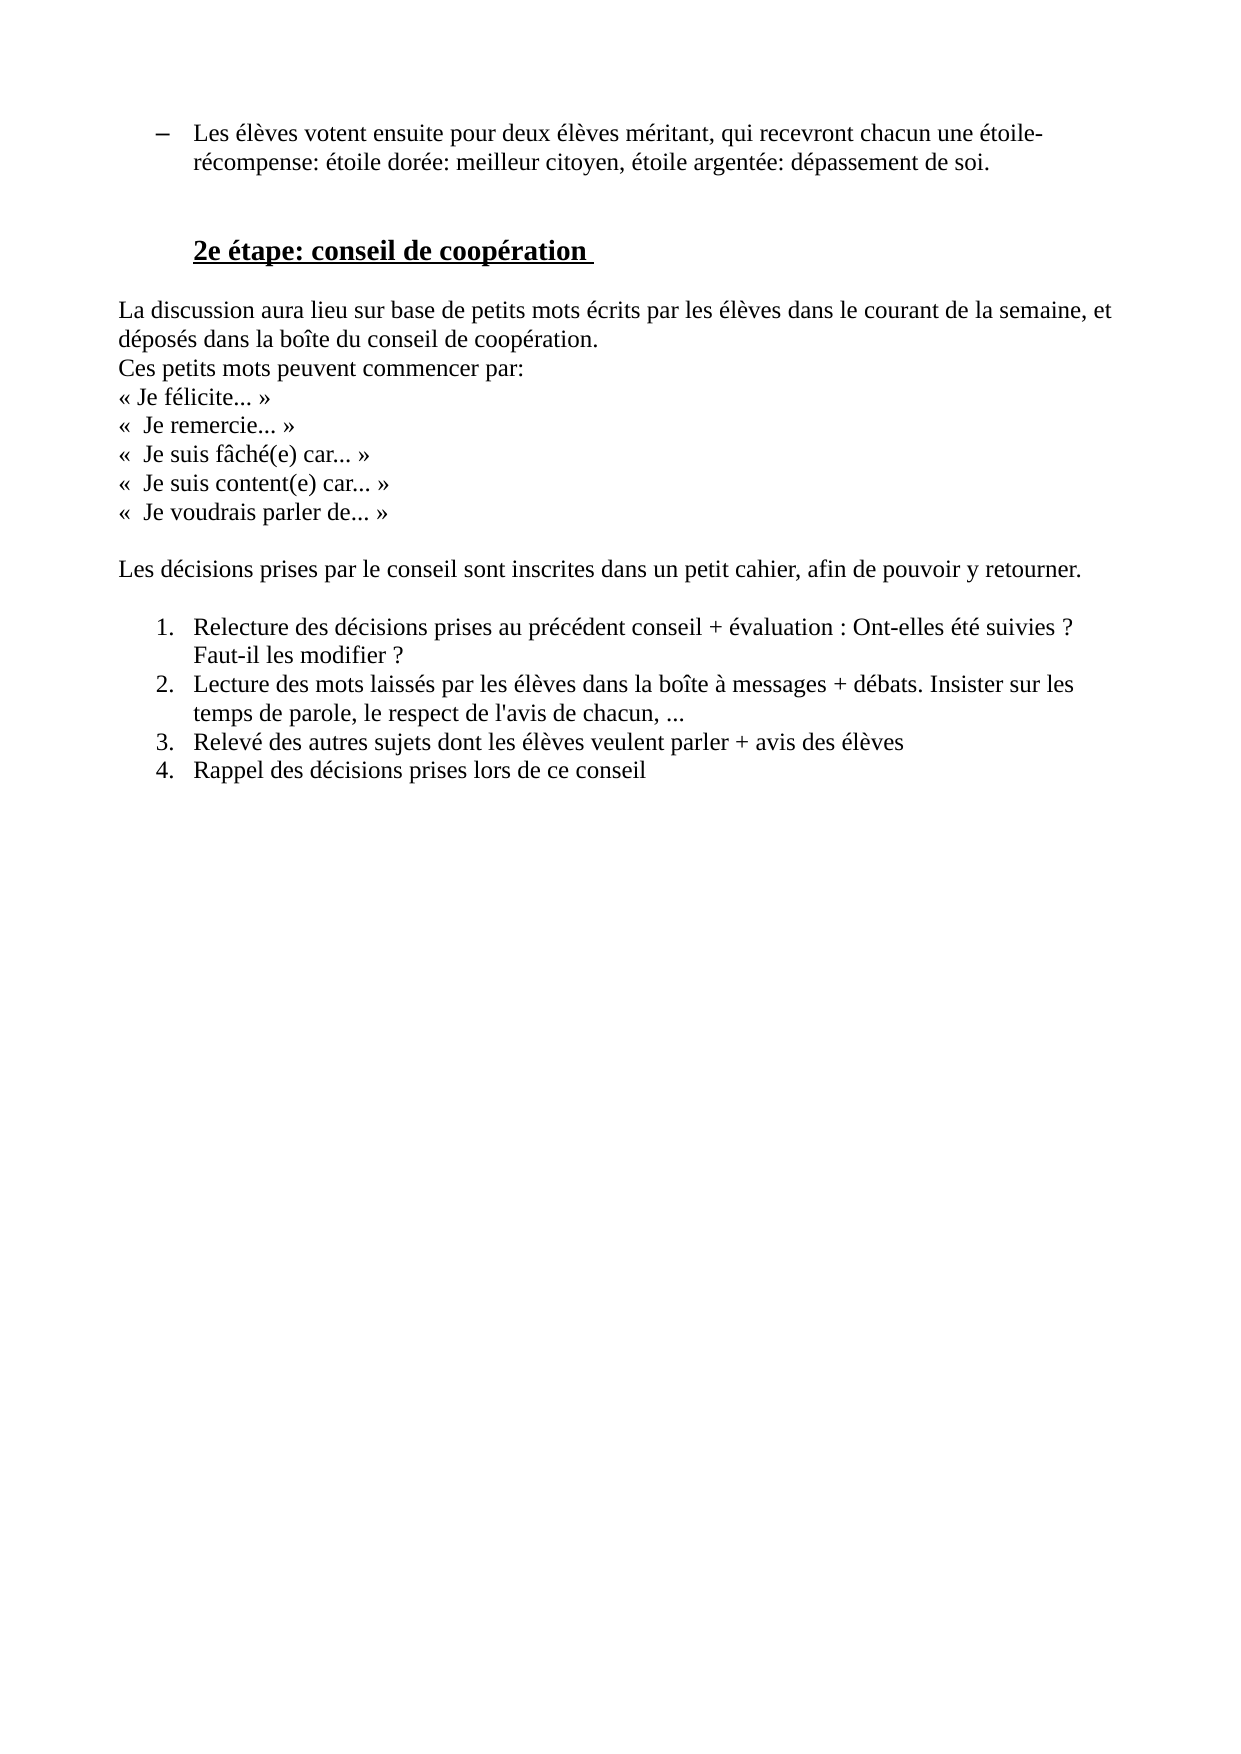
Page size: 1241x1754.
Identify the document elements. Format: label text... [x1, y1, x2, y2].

list 2e étape: conseil de coopération [156, 233, 1122, 267]
text Les décisions prises par le conseil sont inscrites dans un petit cahier, afin de pouvoir y retourner. [118, 554, 1122, 583]
list Lecture des mots laissés par les élèves dans la boîte à messages + débats. Insister sur les temps de parole, le respect de l'avis de chacun, ... [156, 669, 1122, 727]
text « Je suis fâché(e) car... » [118, 439, 1122, 468]
list Rappel des décisions prises lors de ce conseil [156, 755, 1122, 784]
text Ces petits mots peuvent commencer par: [118, 353, 1122, 382]
text « Je suis content(e) car... » [118, 468, 1122, 497]
list Relecture des décisions prises au précédent conseil + évaluation : Ont-elles été suivies ? Faut-il les modifier ? [156, 612, 1122, 669]
text La discussion aura lieu sur base de petits mots écrits par les élèves dans le courant de la semaine, et déposés dans la boîte du conseil de coopération. [118, 295, 1122, 353]
text « Je voudrais parler de... » [118, 497, 1122, 525]
text « Je remercie... » [118, 410, 1122, 439]
text « Je félicite... » [118, 382, 1122, 410]
list Relevé des autres sujets dont les élèves veulent parler + avis des élèves [156, 727, 1122, 755]
list Les élèves votent ensuite pour deux élèves méritant, qui recevront chacun une étoile-récompense: étoile dorée: meilleur citoyen, étoile argentée: dépassement de soi. [156, 118, 1122, 176]
